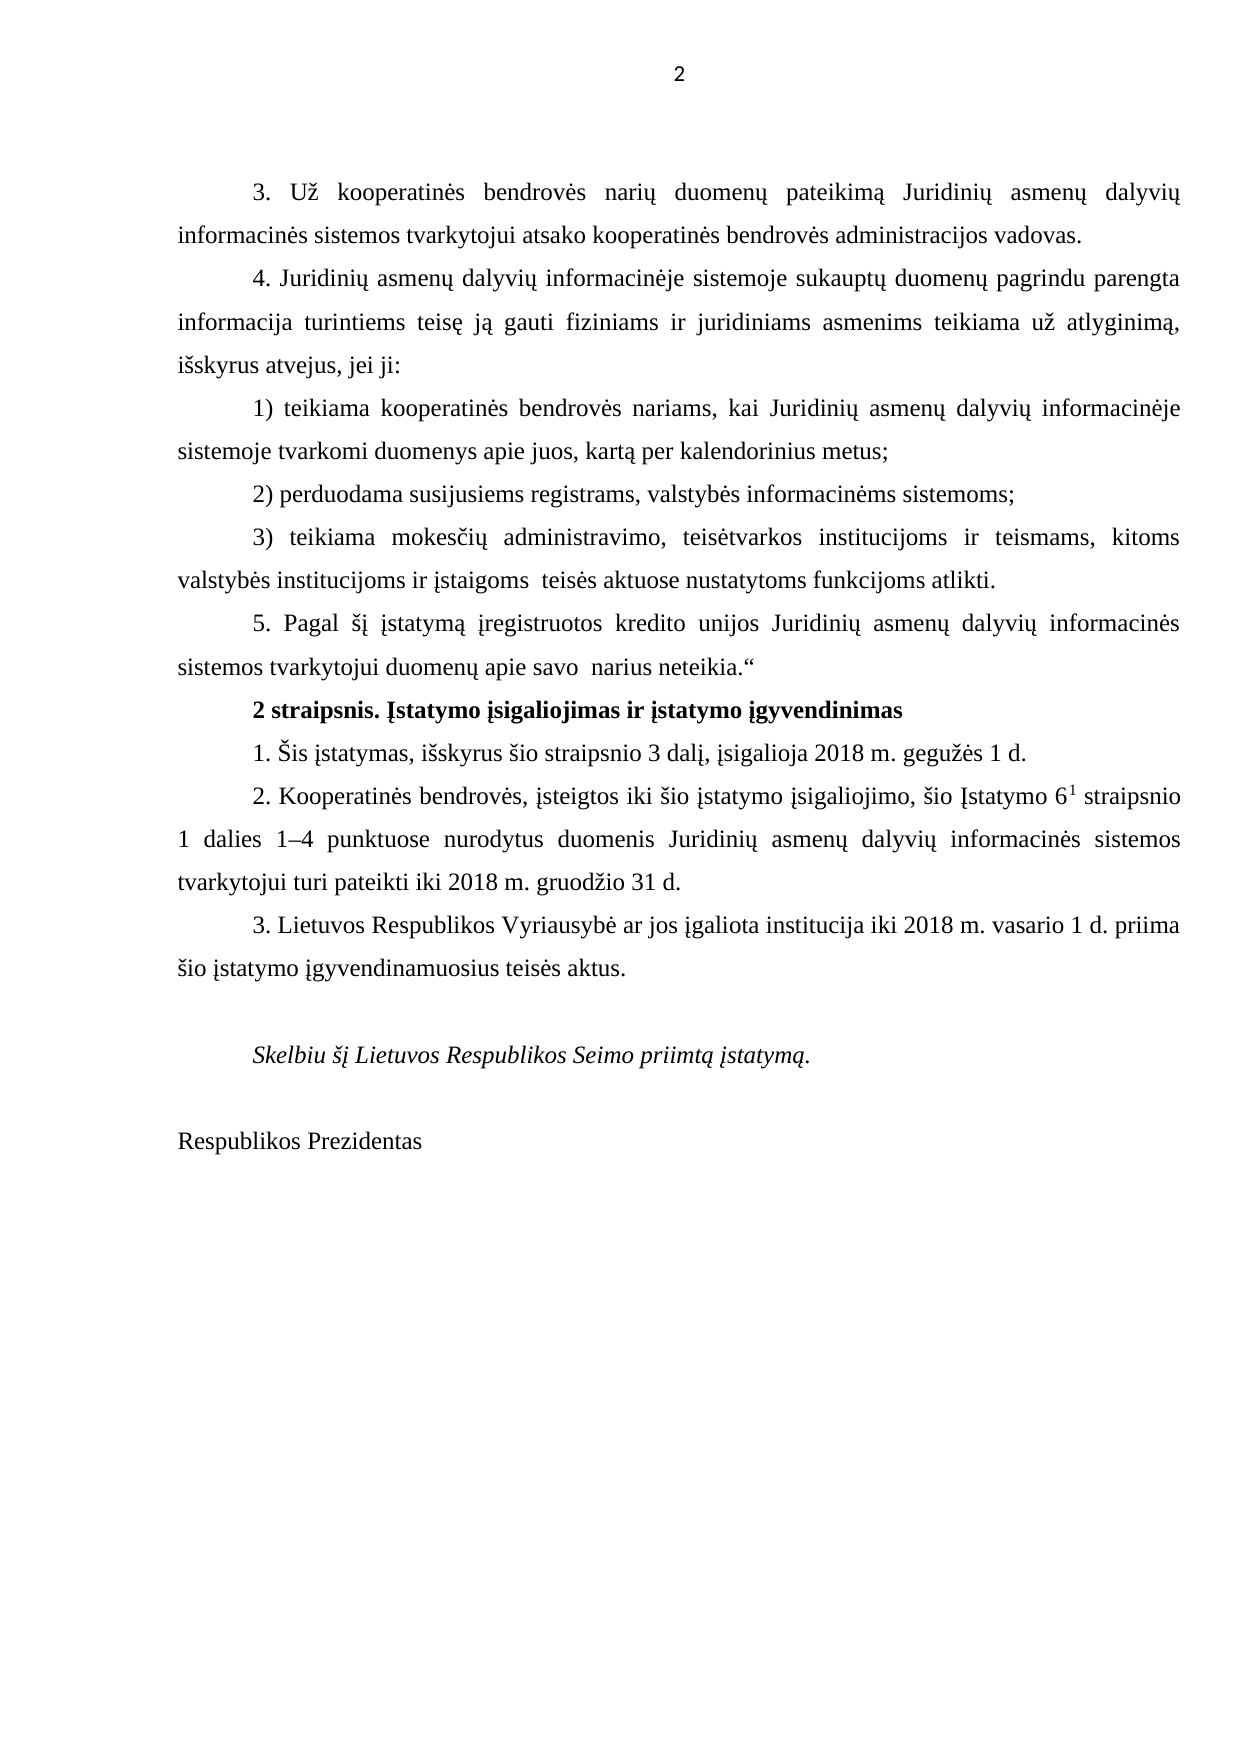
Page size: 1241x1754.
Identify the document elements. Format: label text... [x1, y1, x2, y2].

text 3) teikiama mokesčių administravimo, teisėtvarkos institucijoms ir teismams, kitoms valstybės institucijoms ir įstaigoms teisės aktuose nustatytoms funkcijoms atlikti. [177, 522, 1181, 594]
text 1) teikiama kooperatinės bendrovės nariams, kai Juridinių asmenų dalyvių informacinėje sistemoje tvarkomi duomenys apie juos, kartą per kalendorinius metus; [177, 393, 1181, 465]
text 2 straipsnis. Įstatymo įsigaliojimas ir įstatymo įgyvendinimas [177, 695, 1181, 723]
text Respublikos Prezidentas [177, 1126, 1181, 1155]
text 3. Už kooperatinės bendrovės narių duomenų pateikimą Juridinių asmenų dalyvių informacinės sistemos tvarkytojui atsako kooperatinės bendrovės administracijos vadovas. [177, 177, 1181, 249]
text Skelbiu šį Lietuvos Respublikos Seimo priimtą įstatymą. [177, 1040, 1181, 1068]
text 4. Juridinių asmenų dalyvių informacinėje sistemoje sukauptų duomenų pagrindu parengta informacija turintiems teisę ją gauti fiziniams ir juridiniams asmenims teikiama už atlyginimą, išskyrus atvejus, jei ji: [177, 263, 1181, 378]
text 5. Pagal šį įstatymą įregistruotos kredito unijos Juridinių asmenų dalyvių informacinės sistemos tvarkytojui duomenų apie savo narius neteikia.“ [177, 608, 1181, 680]
text 1. Šis įstatymas, išskyrus šio straipsnio 3 dalį, įsigalioja 2018 m. gegužės 1 d. [177, 738, 1181, 767]
text 2) perduodama susijusiems registrams, valstybės informacinėms sistemoms; [177, 479, 1181, 508]
text 2. Kooperatinės bendrovės, įsteigtos iki šio įstatymo įsigaliojimo, šio Įstatymo 61 straipsnio 1 dalies 1–4 punktuose nurodytus duomenis Juridinių asmenų dalyvių informacinės sistemos tvarkytojui turi pateikti iki 2018 m. gruodžio 31 d. [177, 781, 1181, 896]
text 3. Lietuvos Respublikos Vyriausybė ar jos įgaliota institucija iki 2018 m. vasario 1 d. priima šio įstatymo įgyvendinamuosius teisės aktus. [177, 910, 1181, 982]
